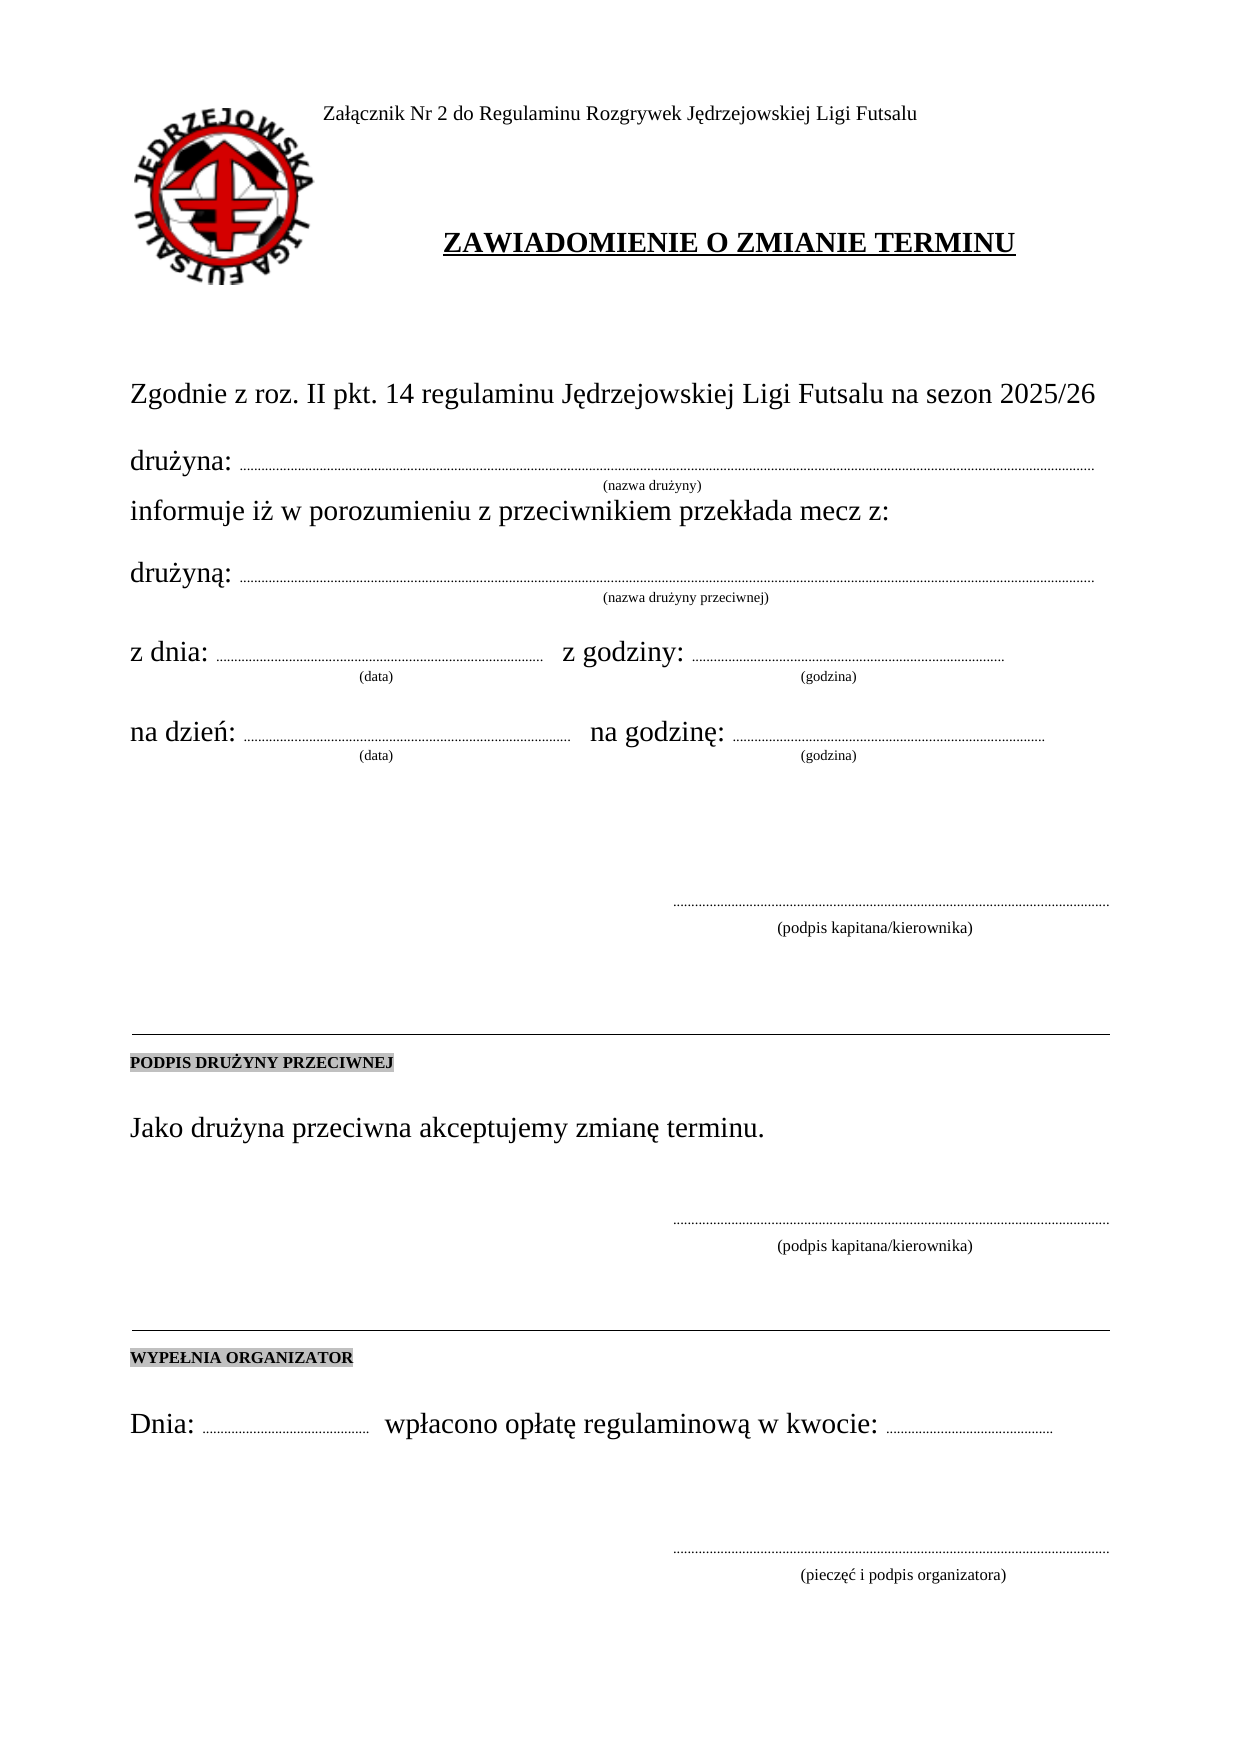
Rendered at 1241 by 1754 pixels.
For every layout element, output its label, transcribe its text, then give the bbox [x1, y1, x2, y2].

text (podpis kapitana/kierownika) [130, 918, 1110, 937]
text z dnia: .......................................................................................... z godziny: ...................................................................................... [130, 634, 1110, 668]
text drużyna: ........................................................................................................................................................................................................................................... [130, 443, 1110, 476]
text drużyną: ........................................................................................................................................................................................................................................... [130, 556, 1110, 589]
text ........................................................................................................................ [130, 1211, 1110, 1227]
text (pieczęć i podpis organizatora) [130, 1565, 1110, 1584]
text WYPEŁNIA ORGANIZATOR [130, 1348, 1110, 1367]
text Zgodnie z roz. II pkt. 14 regulaminu Jędrzejowskiej Ligi Futsalu na sezon 2025/26 [130, 376, 1110, 409]
text (nazwa drużyny) [130, 476, 1110, 493]
text ........................................................................................................................ [130, 893, 1110, 910]
text Załącznik Nr 2 do Regulaminu Rozgrywek Jędrzejowskiej Ligi Futsalu [130, 100, 1110, 286]
text ........................................................................................................................ [130, 1540, 1110, 1557]
text Jako drużyna przeciwna akceptujemy zmianę terminu. [130, 1110, 1110, 1143]
text PODPIS DRUŻYNY PRZECIWNEJ [130, 1052, 1110, 1072]
text (data) (godzina) [130, 747, 1110, 764]
picture [134, 108, 315, 285]
text (podpis kapitana/kierownika) [130, 1236, 1110, 1255]
text (nazwa drużyny przeciwnej) [130, 589, 1110, 606]
text informuje iż w porozumieniu z przeciwnikiem przekłada mecz z: [130, 493, 1110, 527]
text ZAWIADOMIENIE O ZMIANIE TERMINU [316, 225, 1110, 259]
text na dzień: .......................................................................................... na godzinę: ...................................................................................... [130, 714, 1110, 747]
text Dnia: .............................................. wpłacono opłatę regulaminową w kwocie: .............................................. [130, 1406, 1110, 1439]
text (data) (godzina) [130, 668, 1110, 685]
